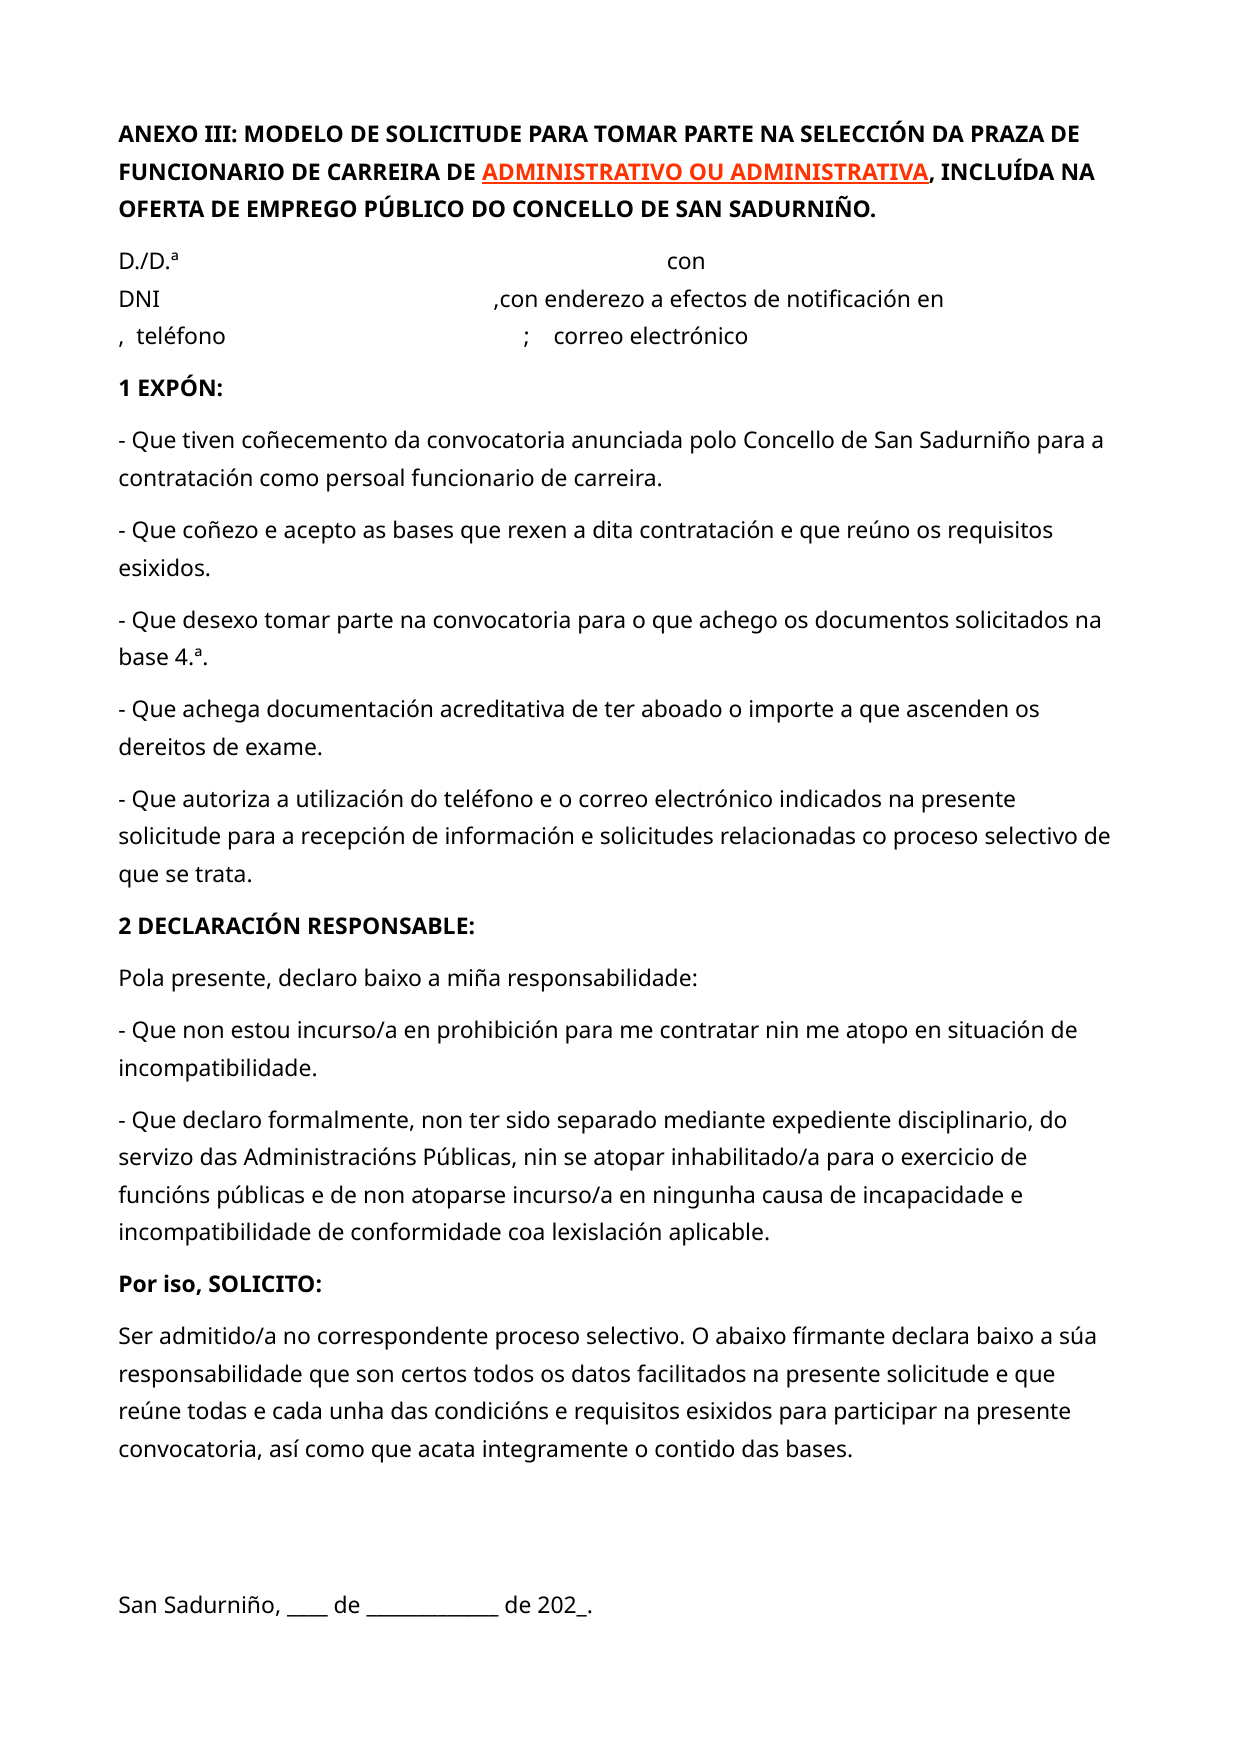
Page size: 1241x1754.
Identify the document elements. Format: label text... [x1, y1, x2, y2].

text - Que declaro formalmente, non ter sido separado mediante expediente disciplinario, do servizo das Administracións Públicas, nin se atopar inhabilitado/a para o exercicio de funcións públicas e de non atoparse incurso/a en ningunha causa de incapacidade e incompatibilidade de conformidade coa lexislación aplicable. [118, 1103, 1122, 1247]
text - Que tiven coñecemento da convocatoria anunciada polo Concello de San Sadurniño para a contratación como persoal funcionario de carreira. [118, 424, 1122, 493]
text 1 EXPÓN: [118, 372, 1122, 403]
text - Que achega documentación acreditativa de ter aboado o importe a que ascenden os dereitos de exame. [118, 693, 1122, 762]
text Por iso, SOLICITO: [118, 1268, 1122, 1299]
text - Que desexo tomar parte na convocatoria para o que achego os documentos solicitados na base 4.ª. [118, 603, 1122, 672]
text ANEXO III: MODELO DE SOLICITUDE PARA TOMAR PARTE NA SELECCIÓN DA PRAZA DE FUNCIONARIO DE CARREIRA DE ADMINISTRATIVO OU ADMINISTRATIVA, INCLUÍDA NA OFERTA DE EMPREGO PÚBLICO DO CONCELLO DE SAN SADURNIÑO. [118, 118, 1122, 224]
text - Que coñezo e acepto as bases que rexen a dita contratación e que reúno os requisitos esixidos. [118, 514, 1122, 583]
text Ser admitido/a no correspondente proceso selectivo. O abaixo fírmante declara baixo a súa responsabilidade que son certos todos os datos facilitados na presente solicitude e que reúne todas e cada unha das condicións e requisitos esixidos para participar na presente convocatoria, así como que acata integramente o contido das bases. [118, 1320, 1122, 1464]
text Pola presente, declaro baixo a miña responsabilidade: [118, 962, 1122, 993]
text - Que autoriza a utilización do teléfono e o correo electrónico indicados na presente solicitude para a recepción de información e solicitudes relacionadas co proceso selectivo de que se trata. [118, 783, 1122, 889]
text 2 DECLARACIÓN RESPONSABLE: [118, 910, 1122, 941]
text - Que non estou incurso/a en prohibición para me contratar nin me atopo en situación de incompatibilidade. [118, 1014, 1122, 1083]
text D./D.ª con DNI ,con enderezo a efectos de notificación en , teléfono ; correo electrónico [118, 245, 1122, 351]
text San Sadurniño, ____ de _____________ de 202_. [118, 1589, 1122, 1620]
